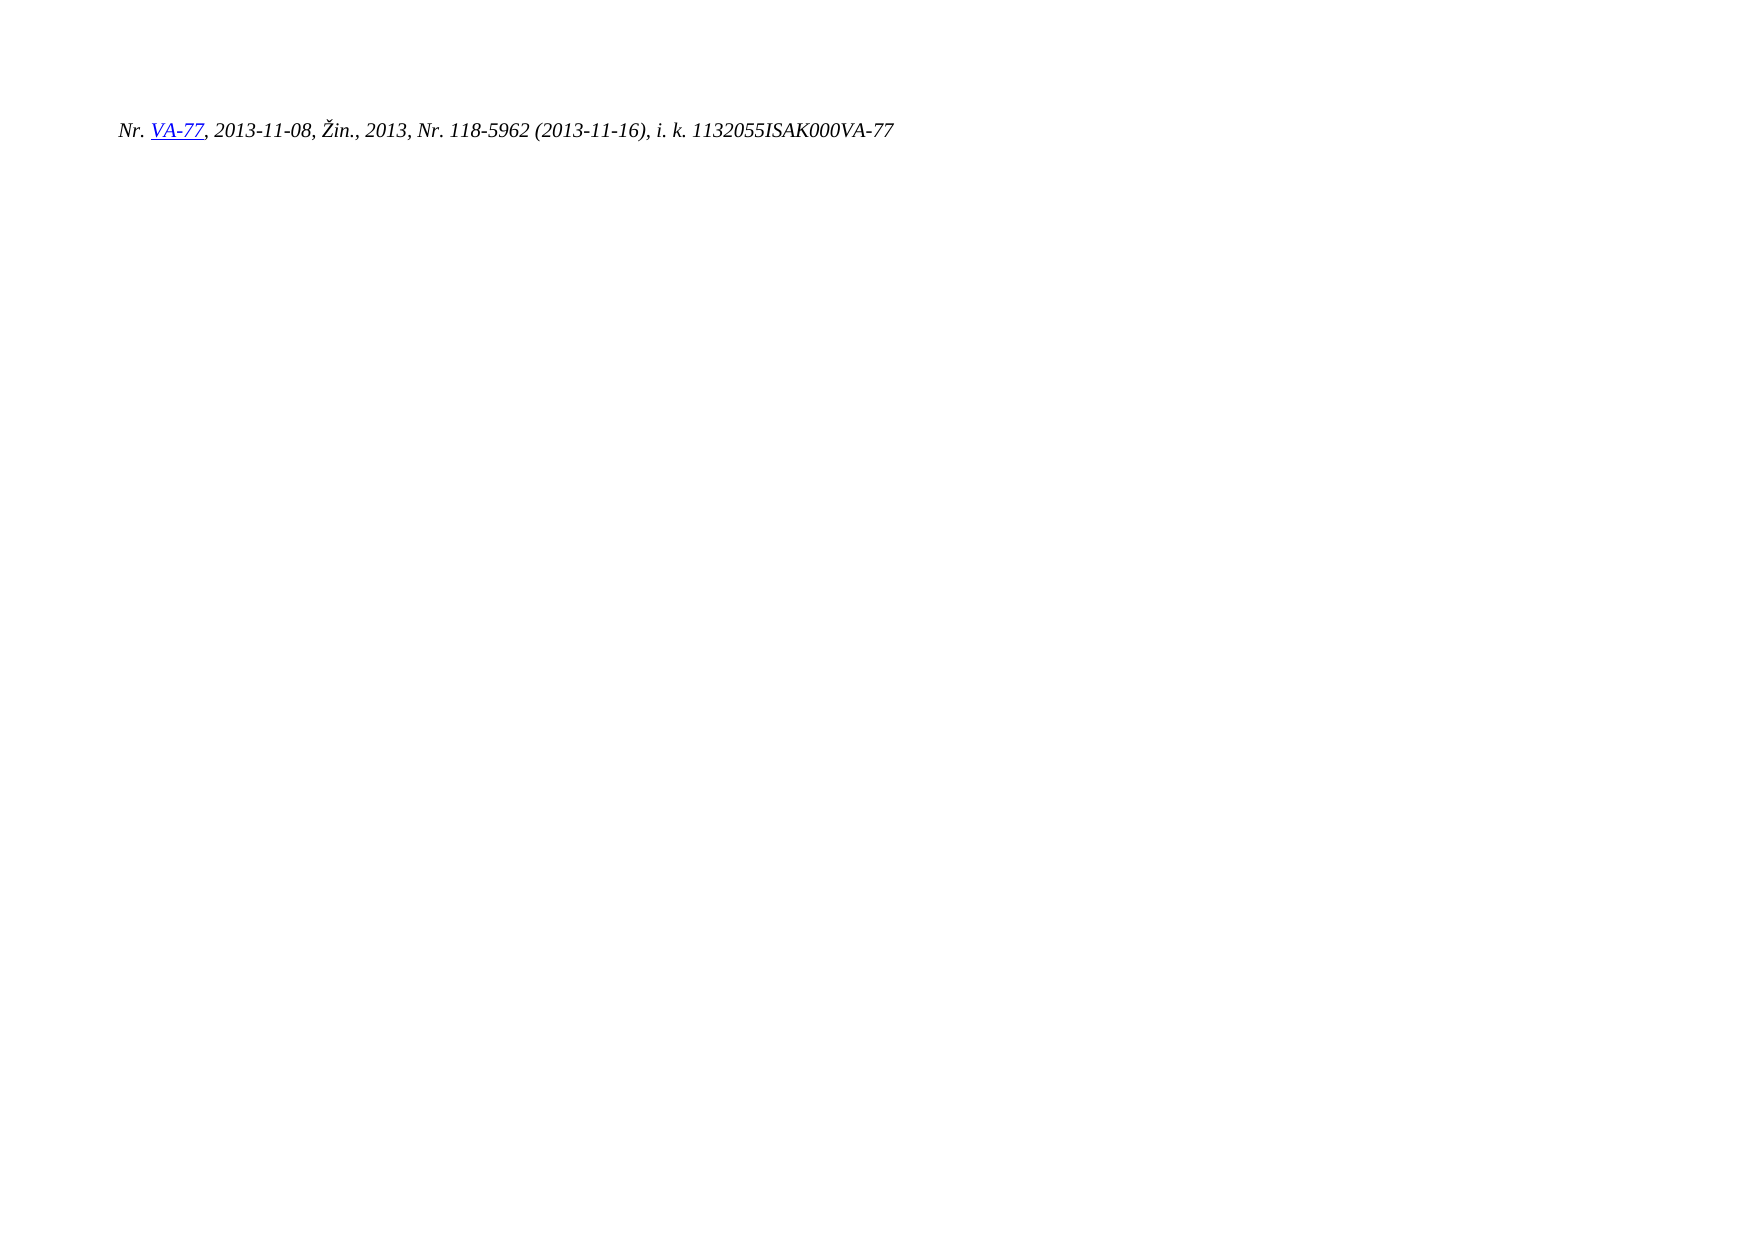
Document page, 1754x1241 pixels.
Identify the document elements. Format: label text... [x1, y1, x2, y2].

text Nr. VA-77, 2013-11-08, Žin., 2013, Nr. 118-5962 (2013-11-16), i. k. 1132055ISAK000VA-77 [118, 118, 1636, 142]
